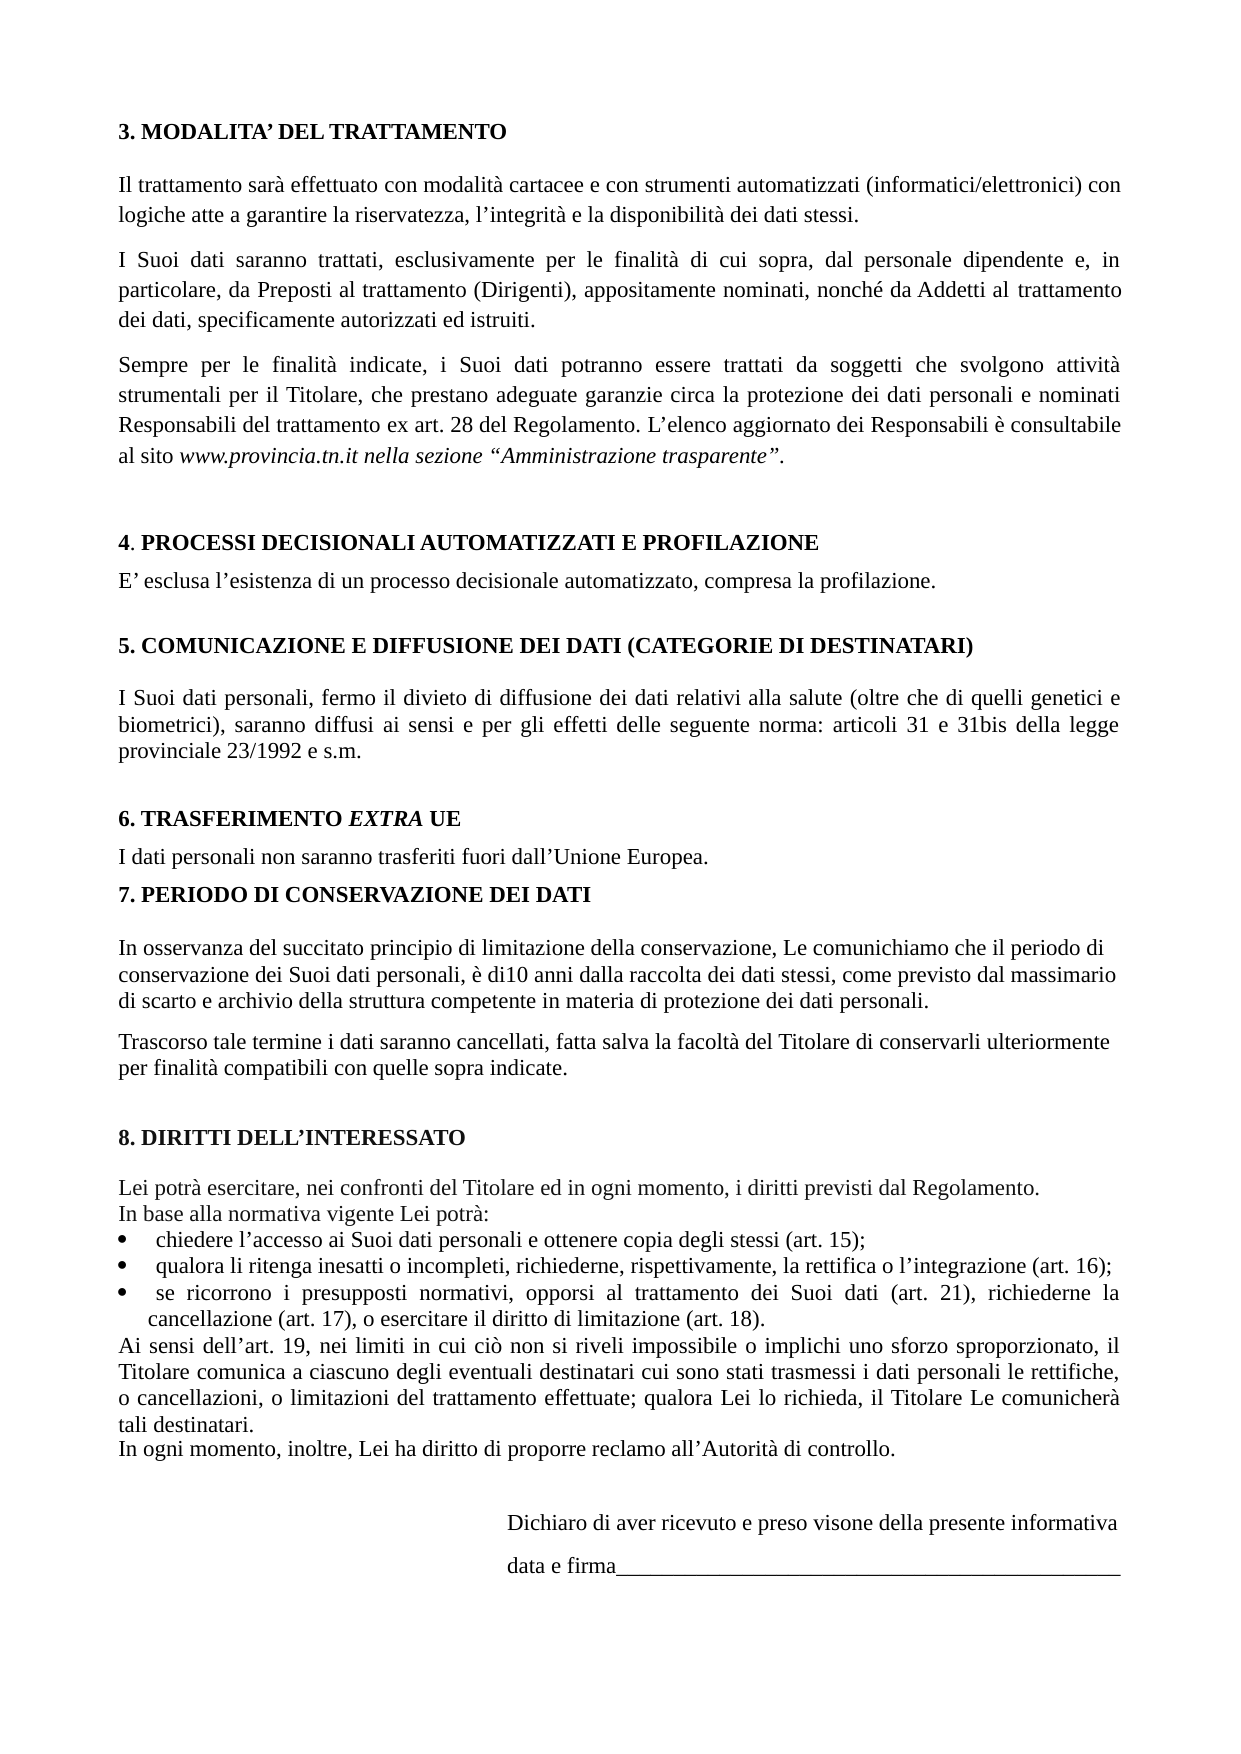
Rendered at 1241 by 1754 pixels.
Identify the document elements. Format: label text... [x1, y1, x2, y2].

text In ogni momento, inoltre, Lei ha diritto di proporre reclamo all’Autorità di controllo. [118, 1437, 1122, 1461]
text Sempre per le finalità indicate, i Suoi dati potranno essere trattati da soggetti che svolgono attività strumentali per il Titolare, che prestano adeguate garanzie circa la protezione dei dati personali e nominati Responsabili del trattamento ex art. 28 del Regolamento. L’elenco aggiornato dei Responsabili è consultabile al sito www.provincia.tn.it nella sezione “Amministrazione trasparente”. [118, 351, 1122, 468]
text 7. PERIODO DI CONSERVAZIONE DEI DATI [118, 881, 1122, 908]
list se ricorrono i presupposti normativi, opporsi al trattamento dei Suoi dati (art. 21), richiederne la cancellazione (art. 17), o esercitare il diritto di limitazione (art. 18). [118, 1279, 1122, 1332]
text 5. COMUNICAZIONE E DIFFUSIONE DEI DATI (CATEGORIE DI DESTINATARI) [118, 634, 1122, 658]
list chiedere l’accesso ai Suoi dati personali e ottenere copia degli stessi (art. 15); [118, 1226, 1122, 1253]
text In osservanza del succitato principio di limitazione della conservazione, Le comunichiamo che il periodo di conservazione dei Suoi dati personali, è di10 anni dalla raccolta dei dati stessi, come previsto dal massimario di scarto e archivio della struttura competente in materia di protezione dei dati personali. [118, 934, 1122, 1013]
text Dichiaro di aver ricevuto e preso visone della presente informativa [118, 1509, 1122, 1535]
text 3. MODALITA’ DEL TRATTAMENTO [118, 118, 1122, 144]
text 8. DIRITTI DELL’INTERESSATO [118, 1123, 1122, 1150]
text Il trattamento sarà effettuato con modalità cartacee e con strumenti automatizzati (informatici/elettronici) con logiche atte a garantire la riservatezza, l’integrità e la disponibilità dei dati stessi. [118, 171, 1122, 227]
text I dati personali non saranno trasferiti fuori dall’Unione Europea. [118, 843, 1122, 869]
text Lei potrà esercitare, nei confronti del Titolare ed in ogni momento, i diritti previsti dal Regolamento. [118, 1173, 1122, 1200]
text In base alla normativa vigente Lei potrà: [118, 1200, 1122, 1226]
text data e firma____________________________________________ [118, 1552, 1122, 1578]
text Trascorso tale termine i dati saranno cancellati, fatta salva la facoltà del Titolare di conservarli ulteriormente per finalità compatibili con quelle sopra indicate. [118, 1028, 1122, 1081]
text E’ esclusa l’esistenza di un processo decisionale automatizzato, compresa la profilazione. [118, 569, 1122, 593]
text I Suoi dati personali, fermo il divieto di diffusione dei dati relativi alla salute (oltre che di quelli genetici e biometrici), saranno diffusi ai sensi e per gli effetti delle seguente norma: articoli 31 e 31bis della legge provinciale 23/1992 e s.m. [118, 684, 1122, 763]
text Ai sensi dell’art. 19, nei limiti in cui ciò non si riveli impossibile o implichi uno sforzo sproporzionato, il Titolare comunica a ciascuno degli eventuali destinatari cui sono stati trasmessi i dati personali le rettifiche, o cancellazioni, o limitazioni del trattamento effettuate; qualora Lei lo richieda, il Titolare Le comunicherà tali destinatari. [118, 1332, 1122, 1437]
text 4. PROCESSI DECISIONALI AUTOMATIZZATI E PROFILAZIONE [118, 531, 1122, 555]
list qualora li ritenga inesatti o incompleti, richiederne, rispettivamente, la rettifica o l’integrazione (art. 16); [118, 1253, 1122, 1279]
text I Suoi dati saranno trattati, esclusivamente per le finalità di cui sopra, dal personale dipendente e, in particolare, da Preposti al trattamento (Dirigenti), appositamente nominati, nonché da Addetti al trattamento dei dati, specificamente autorizzati ed istruiti. [118, 246, 1122, 333]
text 6. TRASFERIMENTO EXTRA UE [118, 805, 1122, 831]
